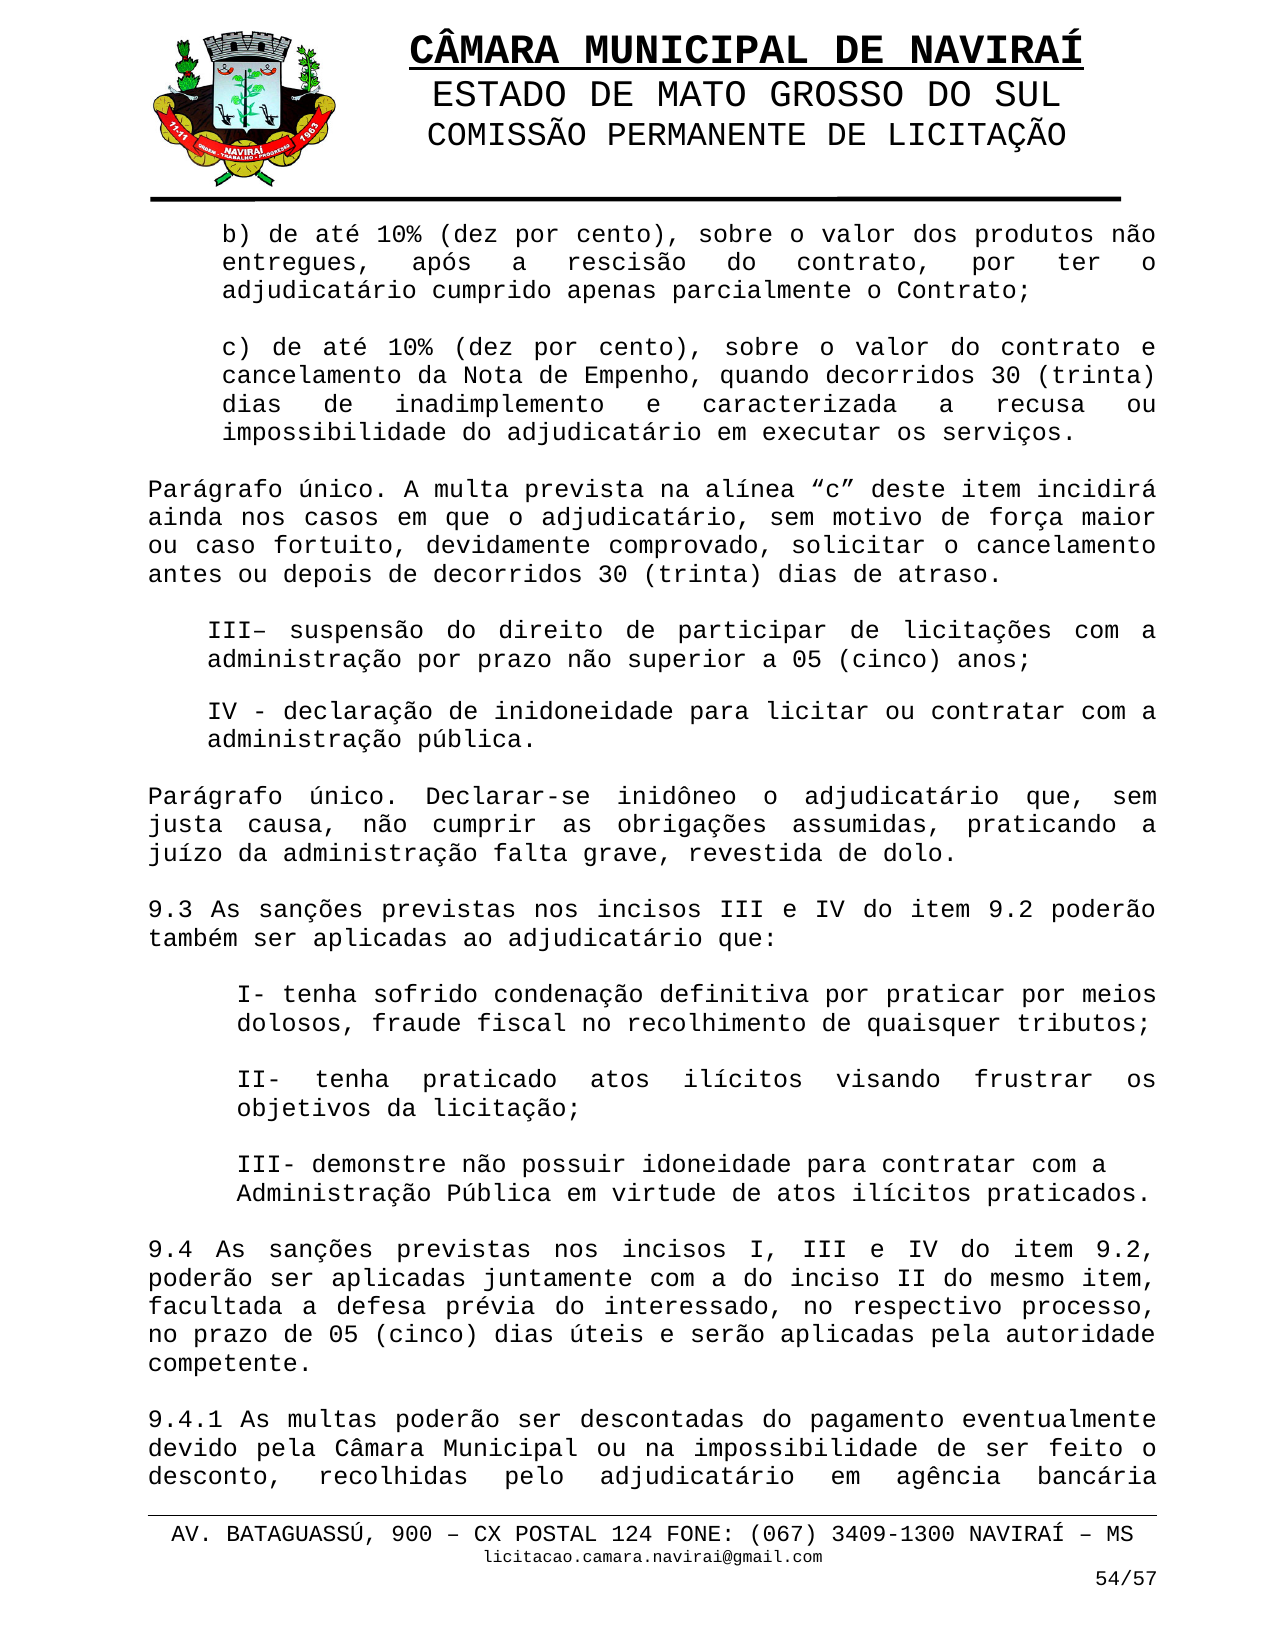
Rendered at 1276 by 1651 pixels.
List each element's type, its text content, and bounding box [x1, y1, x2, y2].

text III– suspensão do direito de participar de licitações com a administração por prazo não superior a 05 (cinco) anos; [207, 618, 1157, 675]
text IV - declaração de inidoneidade para licitar ou contratar com a administração pública. [207, 698, 1157, 755]
text III- demonstre não possuir idoneidade para contratar com a [236, 1152, 1157, 1180]
text II- tenha praticado atos ilícitos visando frustrar os objetivos da licitação; [236, 1067, 1157, 1123]
text 9.4.1 As multas poderão ser descontadas do pagamento eventualmente devido pela Câmara Municipal ou na impossibilidade de ser feito o desconto, recolhidas pelo adjudicatário em agência bancária [148, 1407, 1157, 1492]
text 9.4 As sanções previstas nos incisos I, III e IV do item 9.2, poderão ser aplicadas juntamente com a do inciso II do mesmo item, facultada a defesa prévia do interessado, no respectivo processo, no prazo de 05 (cinco) dias úteis e serão aplicadas pela autoridade competente. [148, 1237, 1157, 1378]
text Parágrafo único. A multa prevista na alínea “c” deste item incidirá ainda nos casos em que o adjudicatário, sem motivo de força maior ou caso fortuito, devidamente comprovado, solicitar o cancelamento antes ou depois de decorridos 30 (trinta) dias de atraso. [148, 476, 1157, 590]
text 9.3 As sanções previstas nos incisos III e IV do item 9.2 poderão também ser aplicadas ao adjudicatário que: [148, 897, 1157, 953]
text c) de até 10% (dez por cento), sobre o valor do contrato e cancelamento da Nota de Empenho, quando decorridos 30 (trinta) dias de inadimplemento e caracterizada a recusa ou impossibilidade do adjudicatário em executar os serviços. [222, 335, 1157, 448]
text I- tenha sofrido condenação definitiva por praticar por meios dolosos, fraude fiscal no recolhimento de quaisquer tributos; [236, 982, 1157, 1038]
text Administração Pública em virtude de atos ilícitos praticados. [236, 1180, 1157, 1208]
text Parágrafo único. Declarar-se inidôneo o adjudicatário que, sem justa causa, não cumprir as obrigações assumidas, praticando a juízo da administração falta grave, revestida de dolo. [148, 783, 1157, 868]
text b) de até 10% (dez por cento), sobre o valor dos produtos não entregues, após a rescisão do contrato, por ter o adjudicatário cumprido apenas parcialmente o Contrato; [222, 221, 1157, 306]
